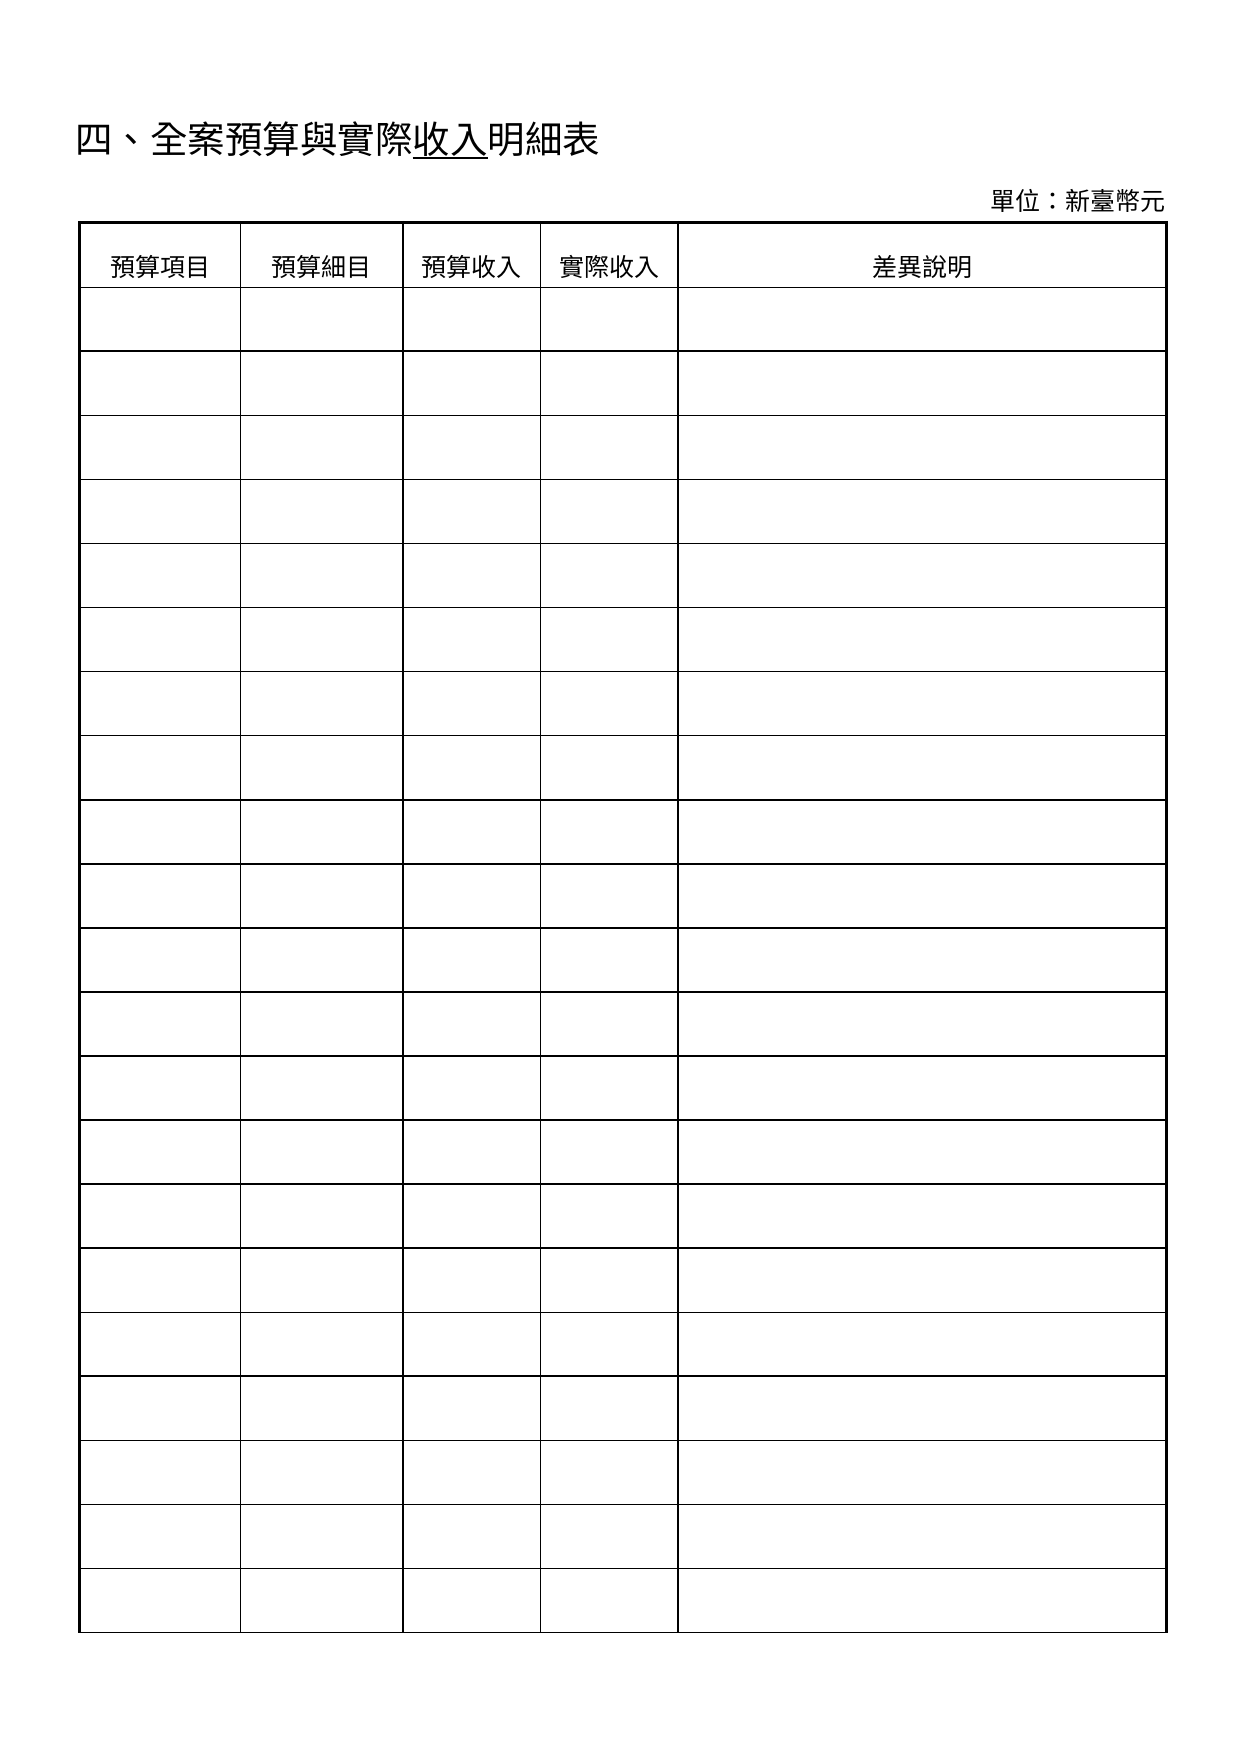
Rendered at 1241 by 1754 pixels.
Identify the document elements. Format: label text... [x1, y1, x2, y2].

table_cell [679, 1441, 1165, 1503]
table_cell [241, 929, 402, 991]
table_cell [541, 544, 677, 607]
table_header 預算細目 [241, 224, 402, 286]
table_cell [404, 1313, 540, 1375]
table_cell [404, 288, 540, 350]
table_cell [404, 1057, 540, 1119]
table_cell [679, 1505, 1165, 1568]
table_cell [541, 352, 677, 414]
table_cell [679, 288, 1165, 350]
table_cell [241, 480, 402, 543]
table_cell [679, 544, 1165, 607]
table_cell [404, 736, 540, 799]
table_cell [241, 865, 402, 927]
table_cell [404, 1569, 540, 1632]
table_header 實際收入 [541, 224, 677, 286]
table_cell [404, 993, 540, 1055]
table_cell [679, 1185, 1165, 1247]
table_cell [241, 352, 402, 414]
table_cell [404, 1185, 540, 1247]
table_cell [81, 544, 240, 607]
table_header 預算收入 [404, 224, 540, 286]
table_cell [404, 801, 540, 863]
table_cell [541, 929, 677, 991]
table_cell [679, 1313, 1165, 1375]
table_cell [241, 544, 402, 607]
table_cell [404, 544, 540, 607]
table_cell [679, 672, 1165, 735]
table_cell [679, 1569, 1165, 1632]
text 單位：新臺幣元 [75, 158, 1165, 221]
table_cell [81, 1377, 240, 1439]
table_cell [404, 672, 540, 735]
table_cell [679, 352, 1165, 414]
table_cell [541, 1313, 677, 1375]
table_cell [404, 352, 540, 414]
table_cell [404, 865, 540, 927]
table_cell [81, 1313, 240, 1375]
table_cell [81, 352, 240, 414]
table_cell [81, 1441, 240, 1503]
table_cell [241, 736, 402, 799]
table_cell [541, 1185, 677, 1247]
table_cell [679, 1377, 1165, 1439]
table_cell [679, 608, 1165, 671]
table_cell [541, 288, 677, 350]
table_cell [404, 480, 540, 543]
table_cell [679, 929, 1165, 991]
table_cell [81, 929, 240, 991]
table_cell [241, 288, 402, 350]
table_cell [81, 1185, 240, 1247]
table_cell [241, 1441, 402, 1503]
table_cell [241, 1569, 402, 1632]
table_cell [541, 1505, 677, 1568]
table_cell [541, 736, 677, 799]
table_cell [81, 1057, 240, 1119]
table_cell [541, 801, 677, 863]
table_cell [81, 480, 240, 543]
table_cell [81, 1569, 240, 1632]
table_cell [679, 1121, 1165, 1183]
table_cell [679, 1249, 1165, 1311]
table_cell [679, 480, 1165, 543]
table_cell [241, 416, 402, 478]
table_cell [404, 1505, 540, 1568]
text 四、全案預算與實際收入明細表 [75, 96, 1165, 158]
table_cell [541, 1377, 677, 1439]
table_cell [541, 1249, 677, 1311]
table_cell [541, 1057, 677, 1119]
table_cell [679, 993, 1165, 1055]
table_cell [541, 608, 677, 671]
table_cell [541, 672, 677, 735]
table_cell [241, 801, 402, 863]
table_cell [541, 480, 677, 543]
table_cell [81, 672, 240, 735]
table_cell [679, 736, 1165, 799]
table_cell [81, 736, 240, 799]
table_cell [541, 1441, 677, 1503]
table_cell [241, 672, 402, 735]
table_cell [241, 1185, 402, 1247]
table_cell [241, 1313, 402, 1375]
table_cell [541, 416, 677, 478]
table_cell [81, 288, 240, 350]
table_cell [81, 993, 240, 1055]
table_cell [241, 1057, 402, 1119]
table_cell [81, 1505, 240, 1568]
table_cell [81, 416, 240, 478]
table_cell [241, 1377, 402, 1439]
table_cell [404, 416, 540, 478]
table_cell [541, 1121, 677, 1183]
table_cell [404, 1249, 540, 1311]
table_cell [241, 608, 402, 671]
table_cell [81, 1121, 240, 1183]
table_cell [679, 1057, 1165, 1119]
table_cell [241, 1505, 402, 1568]
table_header 差異說明 [679, 224, 1165, 286]
table_cell [81, 801, 240, 863]
table_cell [81, 865, 240, 927]
table_cell [679, 416, 1165, 478]
table_cell [404, 608, 540, 671]
table_header 預算項目 [81, 224, 240, 286]
table_cell [241, 993, 402, 1055]
table_cell [404, 1377, 540, 1439]
table_cell [404, 1121, 540, 1183]
table_cell [541, 1569, 677, 1632]
table_cell [679, 865, 1165, 927]
table_cell [541, 865, 677, 927]
table_cell [81, 608, 240, 671]
table_cell [404, 1441, 540, 1503]
table_cell [679, 801, 1165, 863]
table_cell [241, 1249, 402, 1311]
table_cell [81, 1249, 240, 1311]
table_cell [541, 993, 677, 1055]
table_cell [404, 929, 540, 991]
table_cell [241, 1121, 402, 1183]
